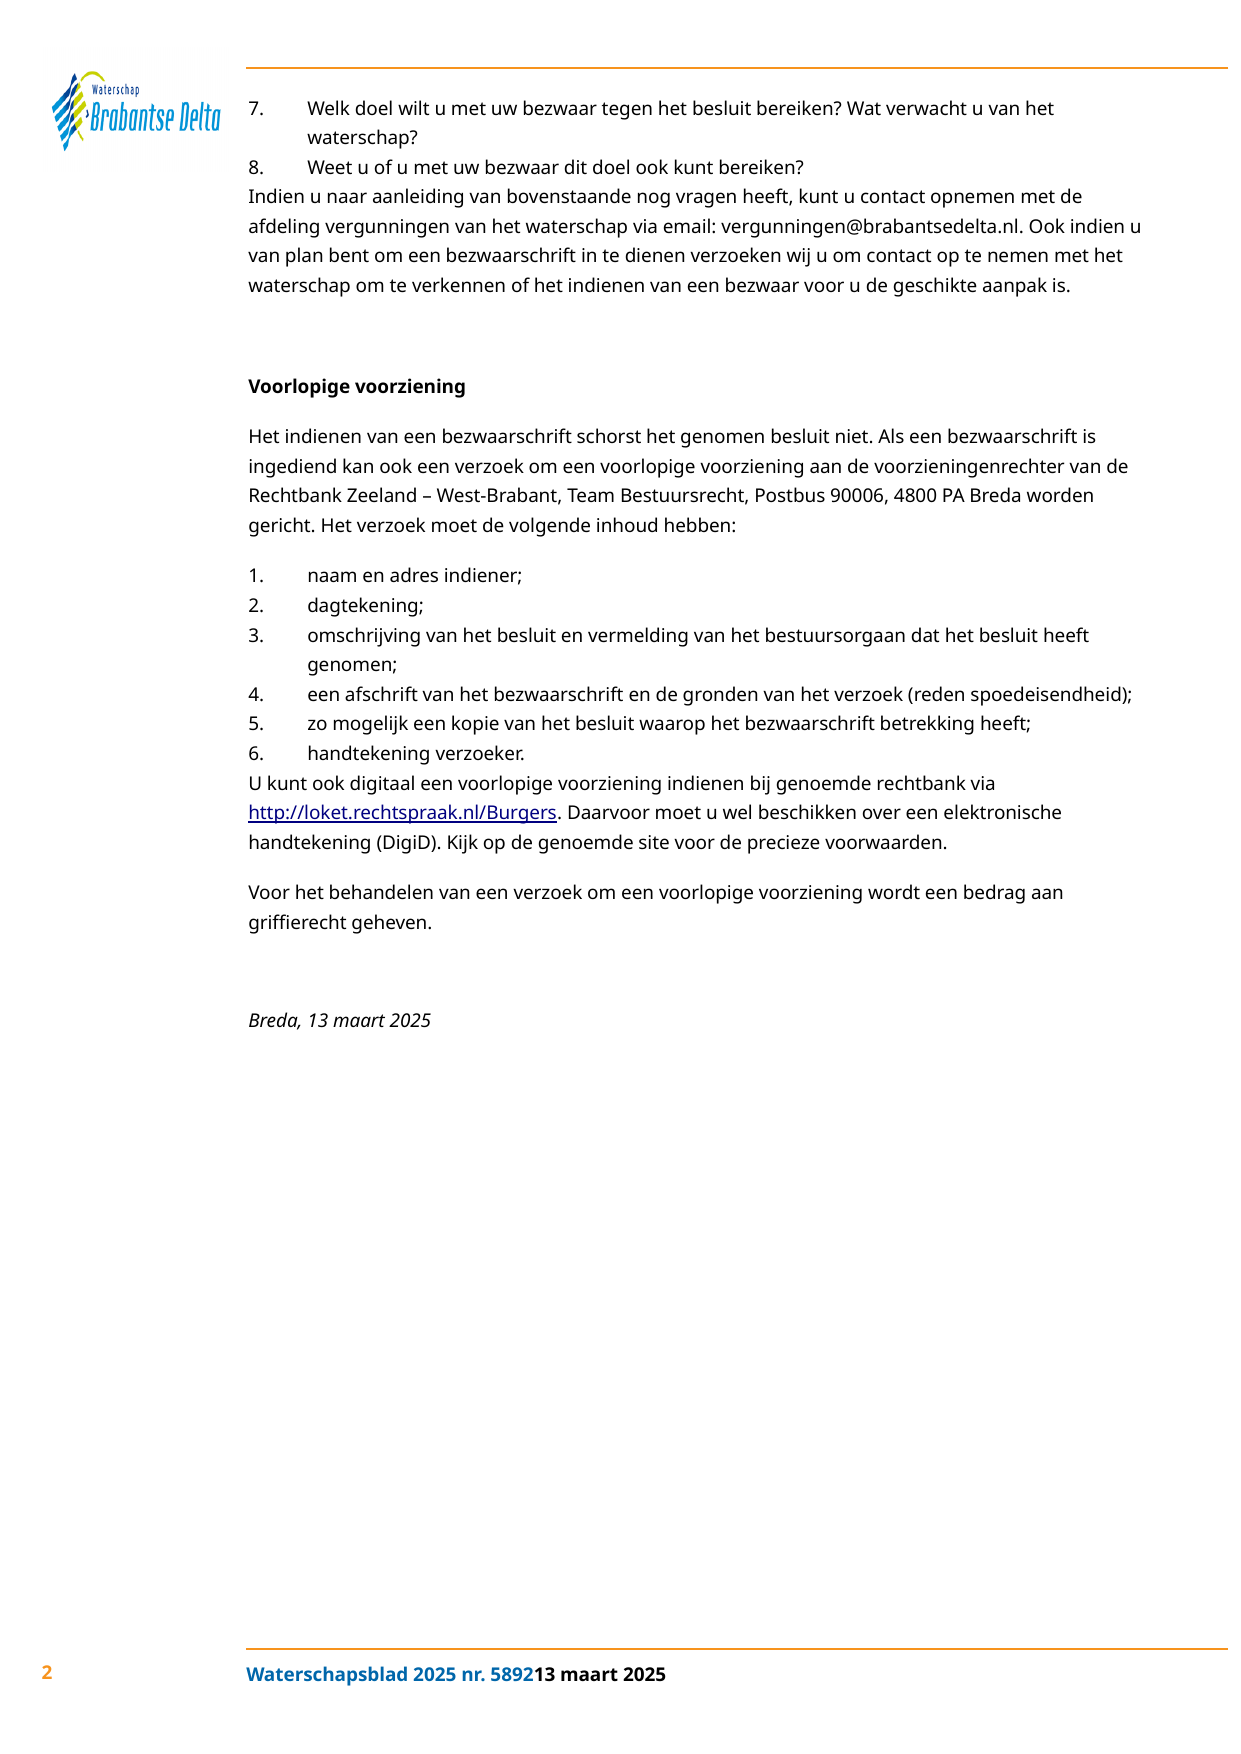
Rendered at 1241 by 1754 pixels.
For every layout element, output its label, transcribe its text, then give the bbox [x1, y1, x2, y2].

text Indien u naar aanleiding van bovenstaande nog vragen heeft, kunt u contact opnemen met de afdeling vergunningen van het waterschap via email: vergunningen@brabantsedelta.nl. Ook indien u van plan bent om een bezwaarschrift in te dienen verzoeken wij u om contact op te nemen met het waterschap om te verkennen of het indienen van een bezwaar voor u de geschikte aanpak is. [248, 183, 1152, 298]
list handtekening verzoeker. [248, 740, 1152, 766]
list dagtekening; [248, 592, 1152, 618]
list zo mogelijk een kopie van het besluit waarop het bezwaarschrift betrekking heeft; [248, 711, 1152, 736]
list naam en adres indiener; [248, 563, 1152, 588]
list omschrijving van het besluit en vermelding van het bestuursorgaan dat het besluit heeft genomen; [248, 622, 1152, 677]
list Welk doel wilt u met uw bezwaar tegen het besluit bereiken? Wat verwacht u van het waterschap? [248, 95, 1152, 150]
text Voorlopige voorziening [248, 373, 1152, 399]
list Weet u of u met uw bezwaar dit doel ook kunt bereiken? [248, 154, 1152, 180]
list een afschrift van het bezwaarschrift en de gronden van het verzoek (reden spoedeisendheid); [248, 681, 1152, 707]
text U kunt ook digitaal een voorlopige voorziening indienen bij genoemde rechtbank via http://loket.rechtspraak.nl/Burgers. Daarvoor moet u wel beschikken over een elektronische handtekening (DigiD). Kijk op de genoemde site voor de precieze voorwaarden. [248, 770, 1152, 855]
text Het indienen van een bezwaarschrift schorst het genomen besluit niet. Als een bezwaarschrift is ingediend kan ook een verzoek om een voorlopige voorziening aan de voorzieningenrechter van de Rechtbank Zeeland – West-Brabant, Team Bestuursrecht, Postbus 90006, 4800 PA Breda worden gericht. Het verzoek moet de volgende inhoud hebben: [248, 423, 1152, 538]
text Breda, 13 maart 2025 [248, 1007, 1152, 1033]
picture [41, 47, 231, 172]
text Voor het behandelen van een verzoek om een voorlopige voorziening wordt een bedrag aan griffierecht geheven. [248, 879, 1152, 935]
